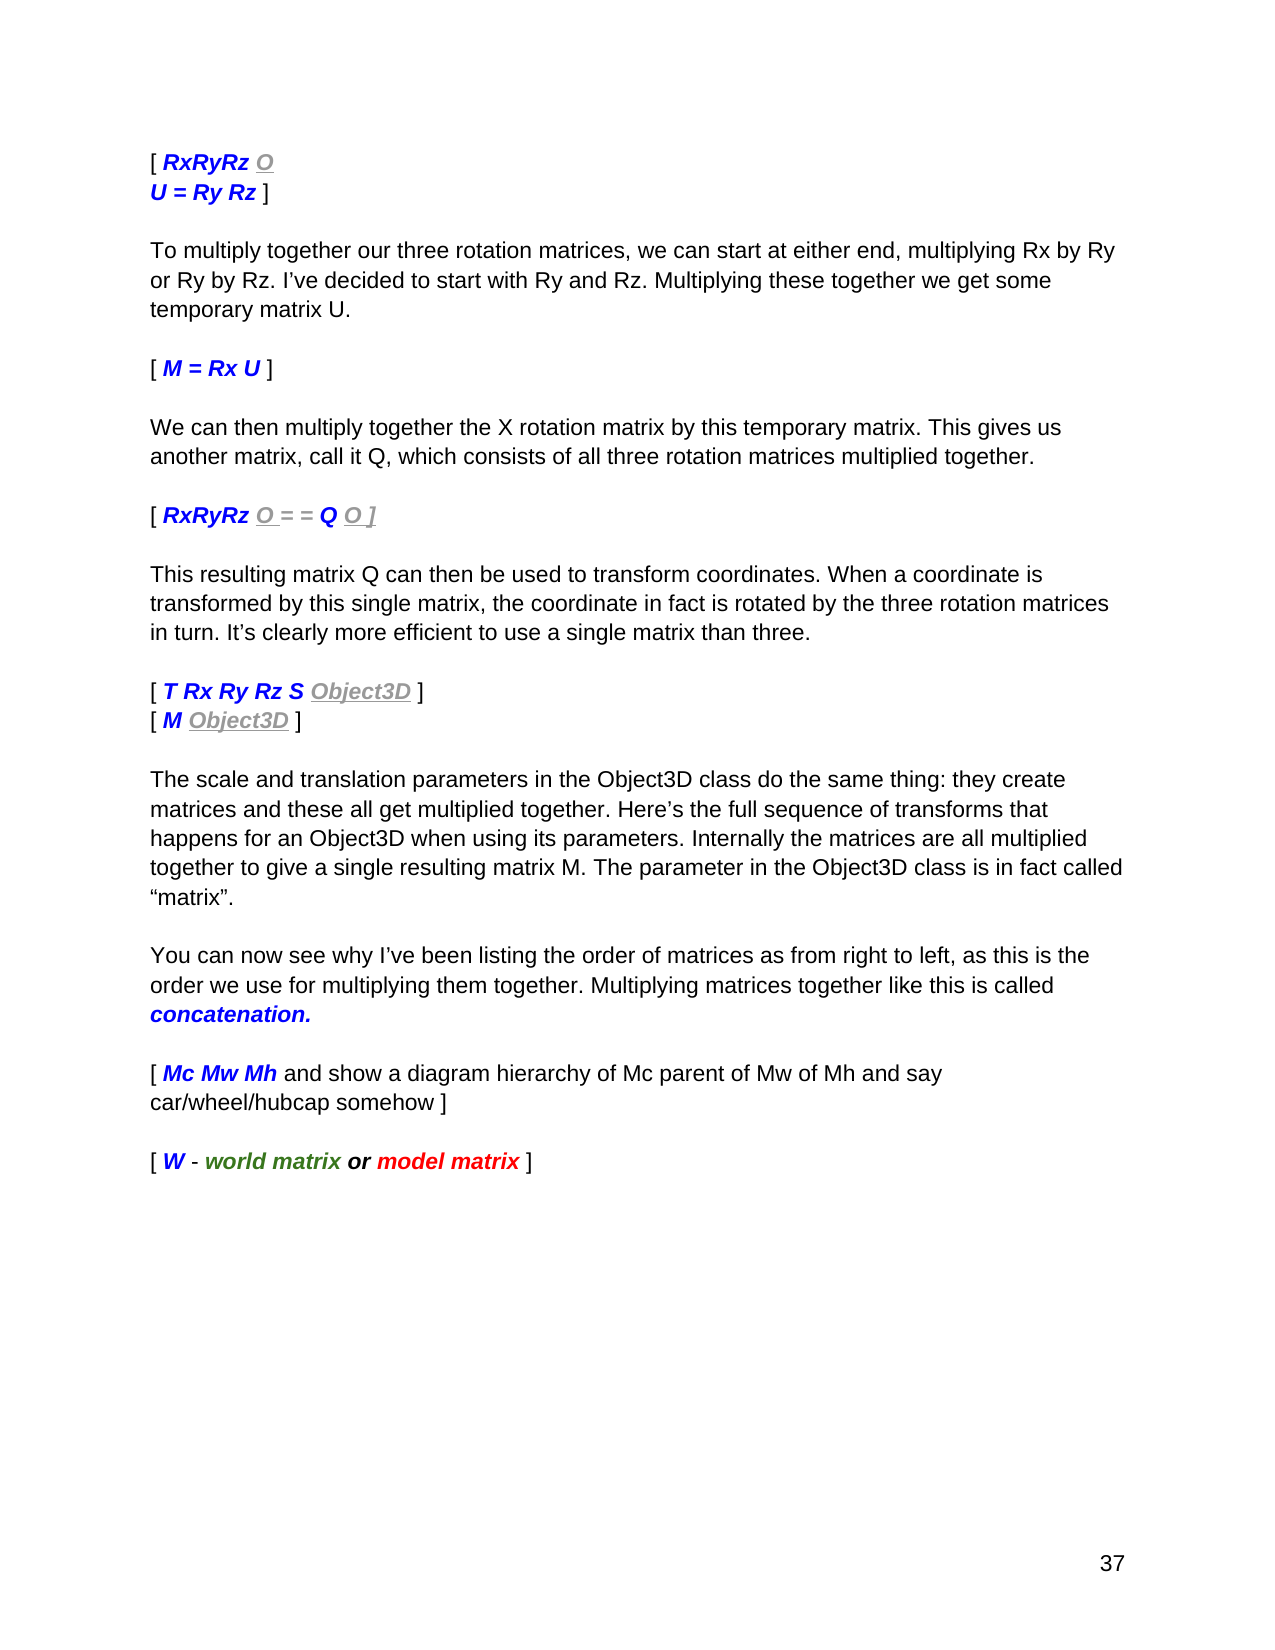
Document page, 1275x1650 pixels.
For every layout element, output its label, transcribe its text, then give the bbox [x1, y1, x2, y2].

text [ T Rx Ry Rz S Object3D ] [150, 679, 1125, 704]
text U = Ry Rz ] [150, 179, 1125, 205]
text [ RxRyRz O = = Q O ] [150, 502, 1125, 528]
text This resulting matrix Q can then be used to transform coordinates. When a coordinate is transformed by this single matrix, the coordinate in fact is rotated by the three rotation matrices in turn. It’s clearly more efficient to use a single matrix than three. [150, 561, 1125, 646]
text The scale and translation parameters in the Object3D class do the same thing: they create matrices and these all get multiplied together. Here’s the full sequence of transforms that happens for an Object3D when using its parameters. Internally the matrices are all multiplied together to give a single resulting matrix M. The parameter in the Object3D class is in fact called “matrix”. [150, 767, 1125, 910]
text You can now see why I’ve been listing the order of matrices as from right to left, as this is the order we use for multiplying them together. Multiplying matrices together like this is called concatenation. [150, 943, 1125, 1027]
text [ M = Rx U ] [150, 356, 1125, 381]
text [ Mc Mw Mh and show a diagram hierarchy of Mc parent of Mw of Mh and say car/wheel/hubcap somehow ] [150, 1061, 1125, 1116]
text We can then multiply together the X rotation matrix by this temporary matrix. This gives us another matrix, call it Q, which consists of all three rotation matrices multiplied together. [150, 414, 1125, 469]
text [ RxRyRz O [150, 150, 1125, 176]
text [ W - world matrix or model matrix ] [150, 1149, 1125, 1174]
text [ M Object3D ] [150, 708, 1125, 734]
text To multiply together our three rotation matrices, we can start at either end, multiplying Rx by Ry or Ry by Rz. I’ve decided to start with Ry and Rz. Multiplying these together we get some temporary matrix U. [150, 238, 1125, 322]
